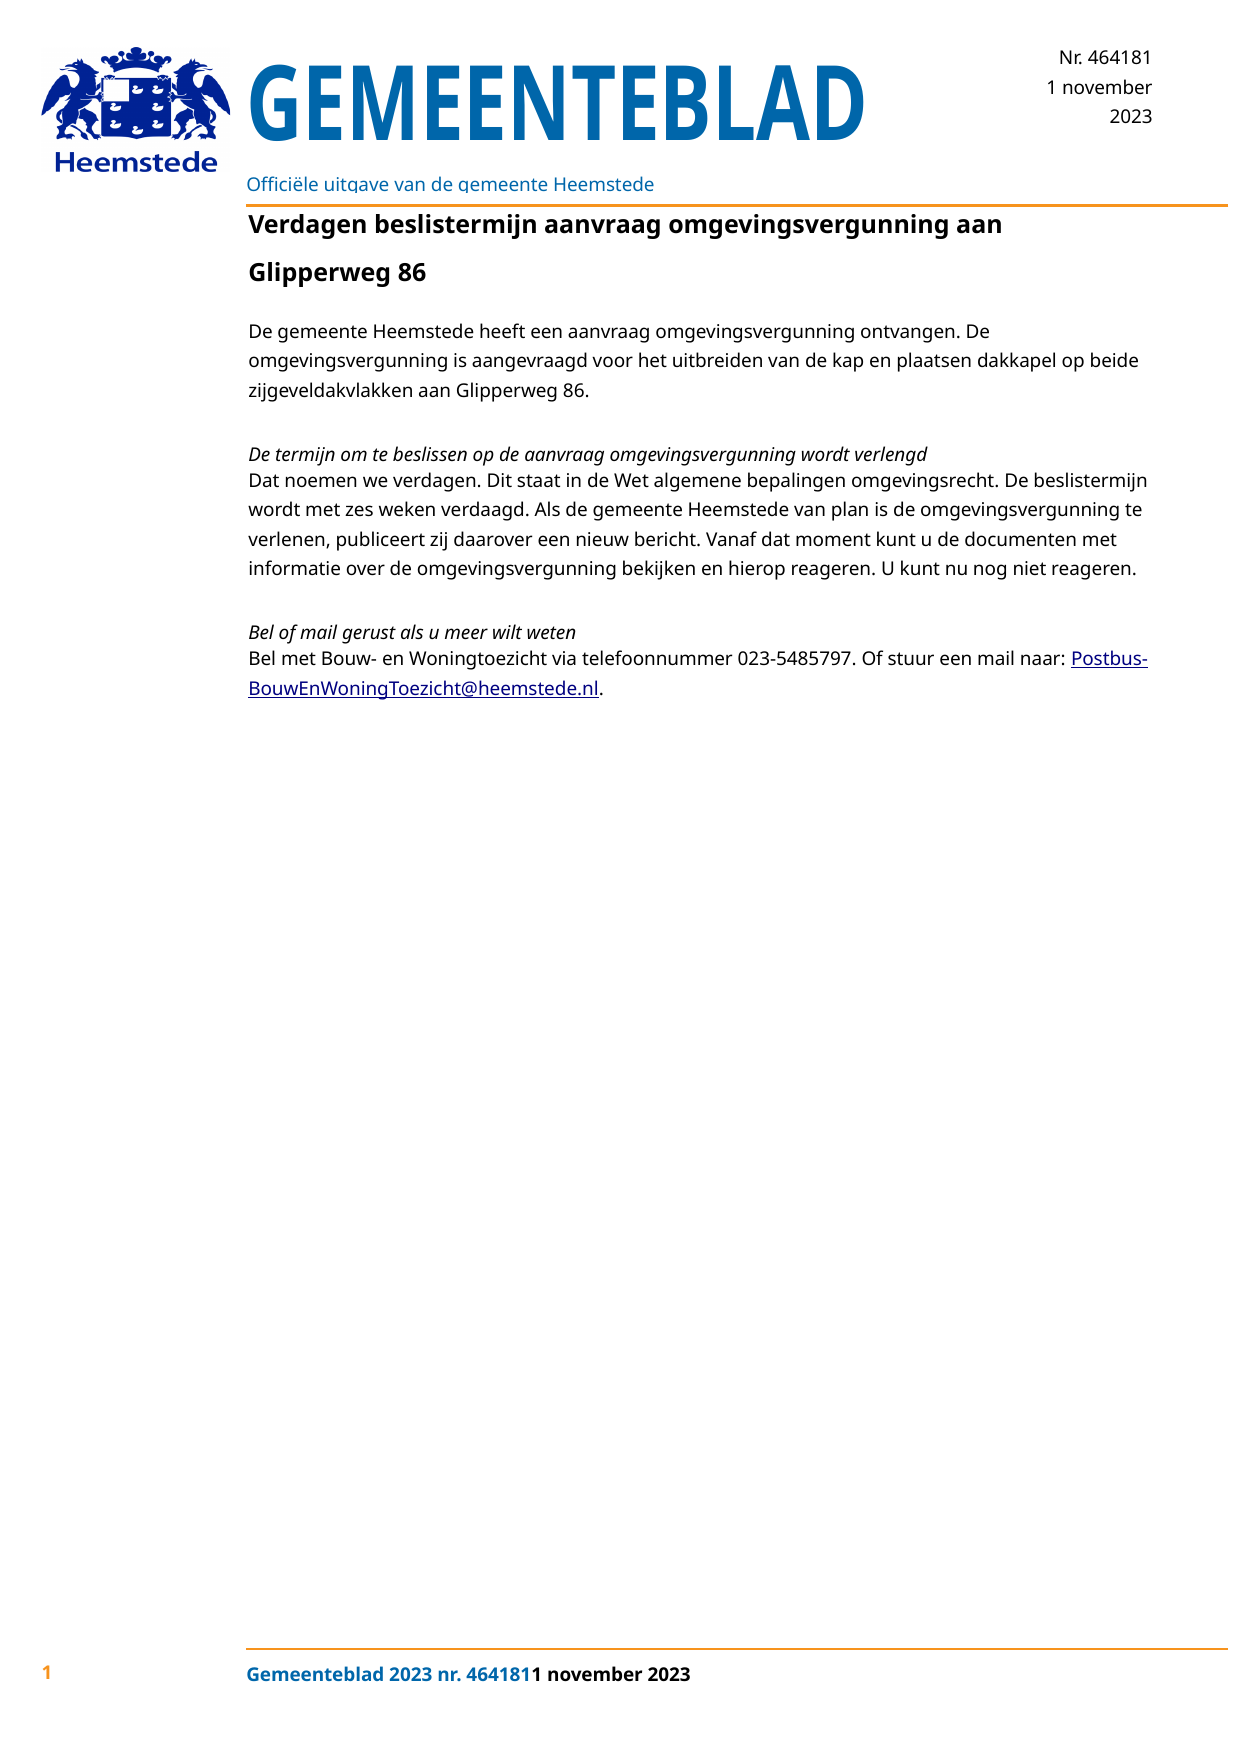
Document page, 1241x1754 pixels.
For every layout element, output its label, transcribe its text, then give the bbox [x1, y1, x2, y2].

text De termijn om te beslissen op de aanvraag omgevingsvergunning wordt verlengd [248, 441, 1152, 467]
text Dat noemen we verdagen. Dit staat in de Wet algemene bepalingen omgevingsrecht. De beslistermijn wordt met zes weken verdaagd. Als de gemeente Heemstede van plan is de omgevingsvergunning te verlenen, publiceert zij daarover een nieuw bericht. Vanaf dat moment kunt u de documenten met informatie over de omgevingsvergunning bekijken en hierop reageren. U kunt nu nog niet reageren. [248, 467, 1152, 581]
picture [41, 47, 231, 172]
text Bel met Bouw- en Woningtoezicht via telefoonnummer 023-5485797. Of stuur een mail naar: Postbus-BouwEnWoningToezicht@heemstede.nl. [248, 645, 1152, 701]
text De gemeente Heemstede heeft een aanvraag omgevingsvergunning ontvangen. De omgevingsvergunning is aangevraagd voor het uitbreiden van de kap en plaatsen dakkapel op beide zijgeveldakvlakken aan Glipperweg 86. [248, 318, 1152, 403]
text Verdagen beslistermijn aanvraag omgevingsvergunning aan Glipperweg 86 [248, 207, 1152, 288]
text Bel of mail gerust als u meer wilt weten [248, 619, 1152, 645]
